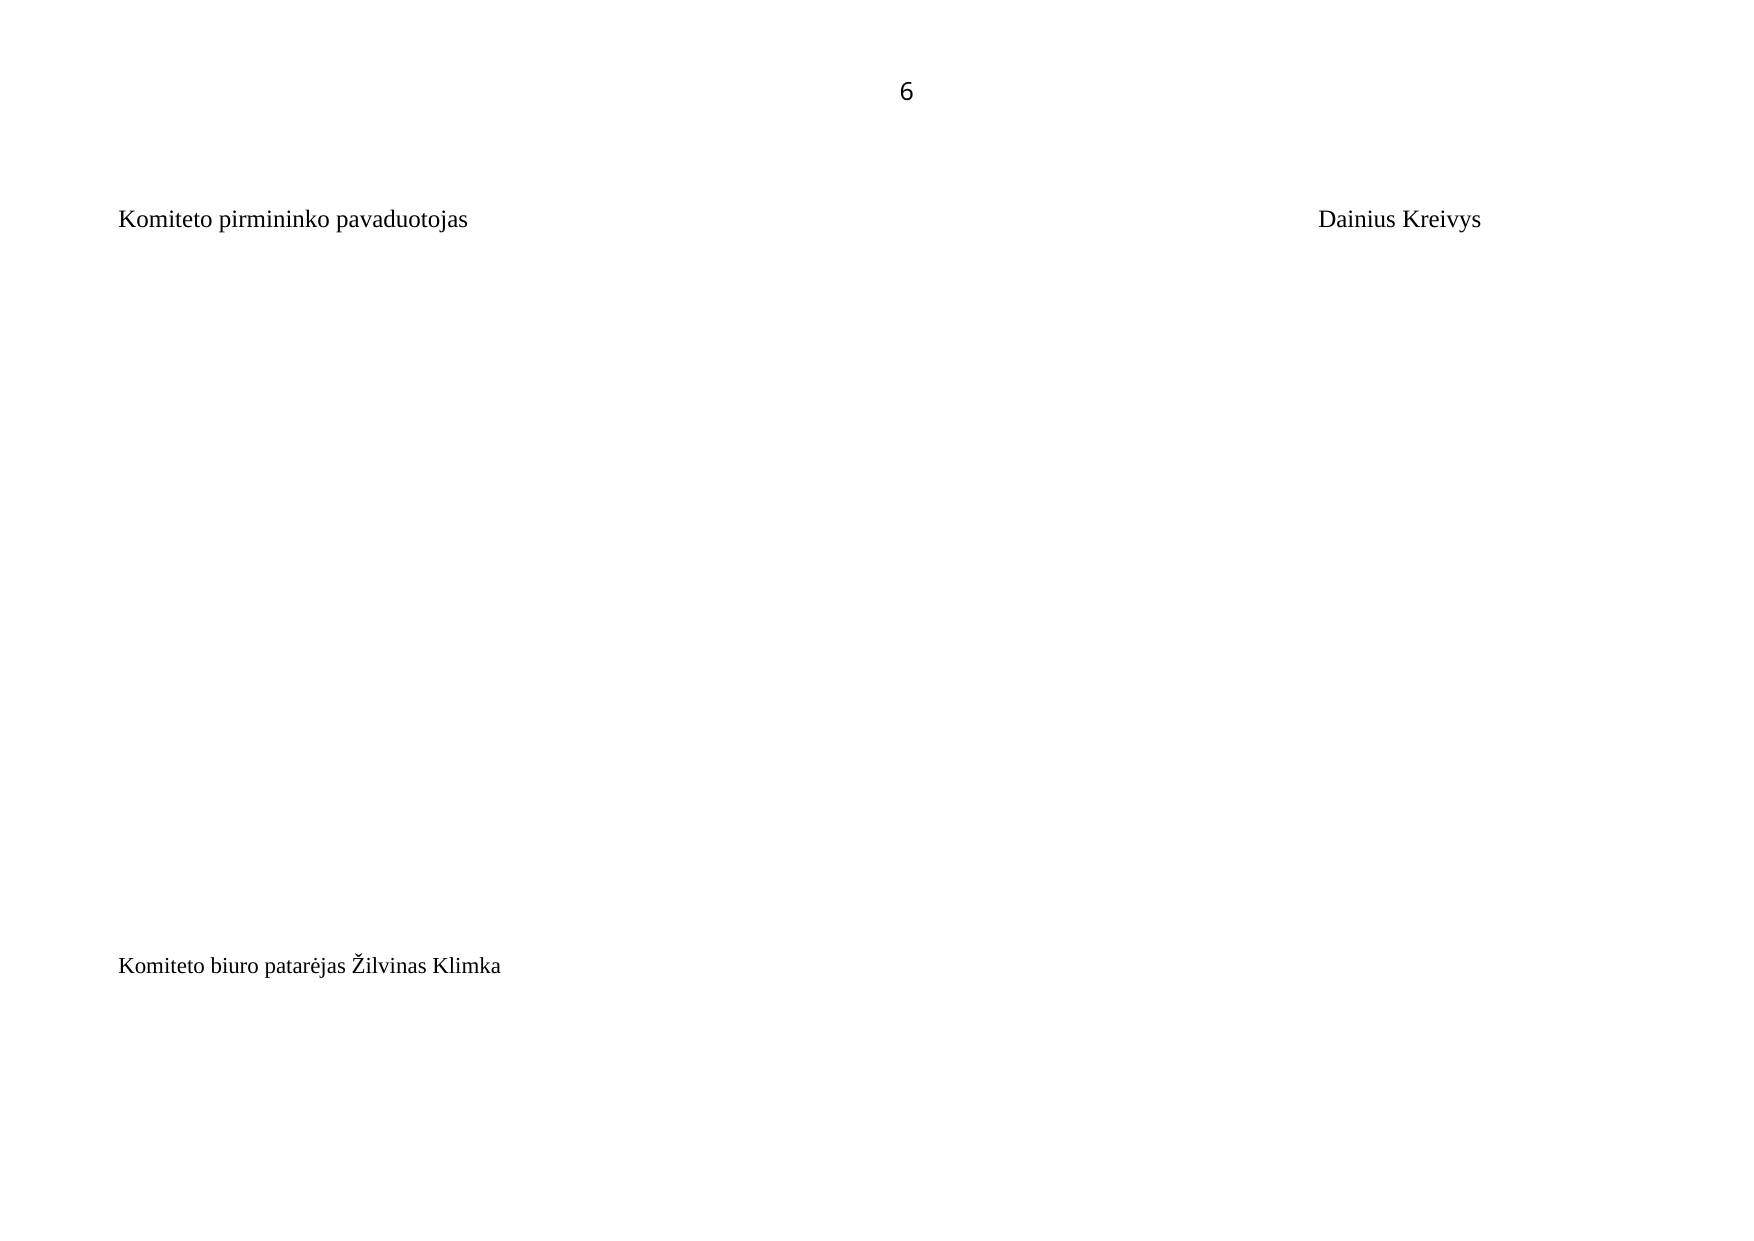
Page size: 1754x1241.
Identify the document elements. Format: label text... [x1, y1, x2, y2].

text Komiteto biuro patarėjas Žilvinas Klimka [118, 952, 1695, 978]
text Komiteto pirmininko pavaduotojas Dainius Kreivys [118, 204, 1695, 233]
